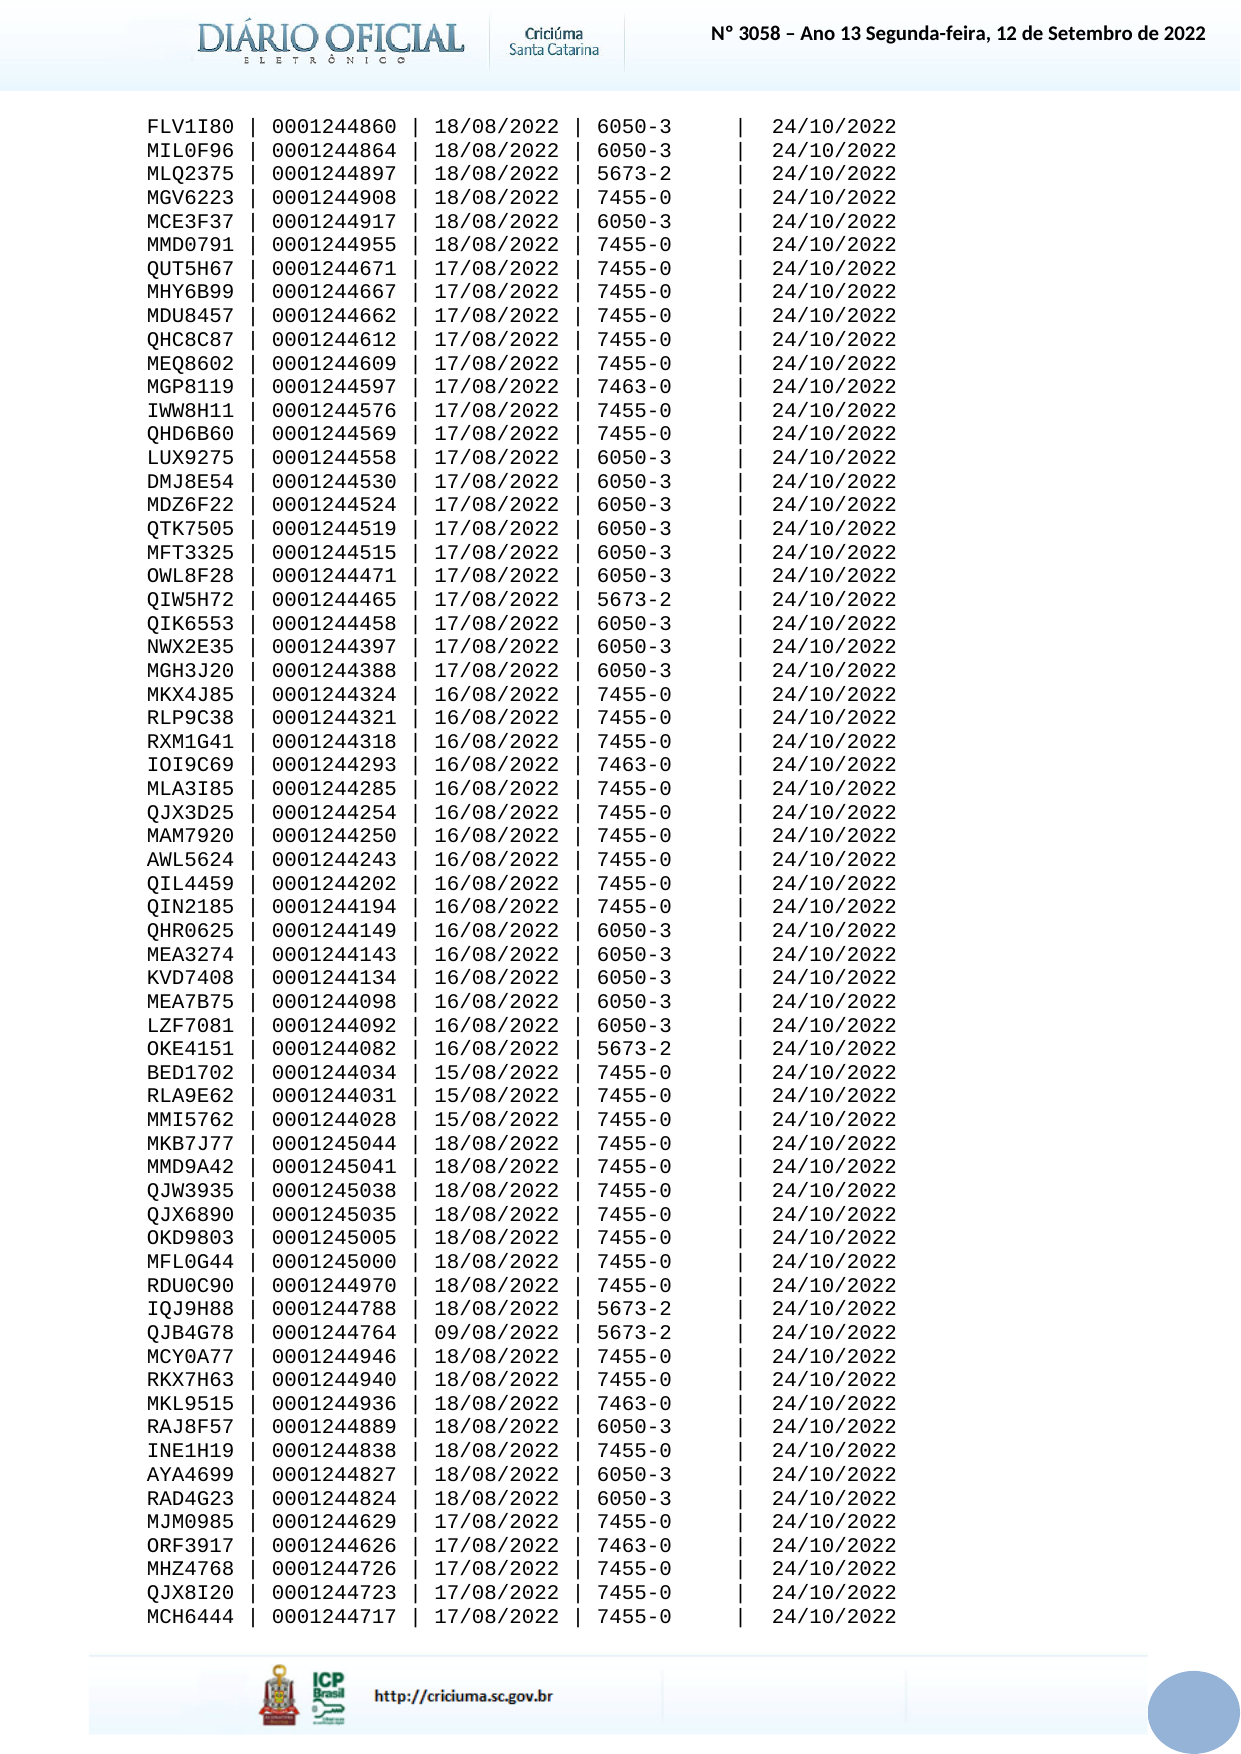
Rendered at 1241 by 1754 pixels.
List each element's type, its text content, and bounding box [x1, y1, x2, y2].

text IQJ9H88 | 0001244788 | 18/08/2022 | 5673-2 | 24/10/2022 [59, 1298, 1167, 1322]
text QHC8C87 | 0001244612 | 17/08/2022 | 7455-0 | 24/10/2022 [59, 329, 1167, 352]
text MEQ8602 | 0001244609 | 17/08/2022 | 7455-0 | 24/10/2022 [59, 352, 1167, 376]
text QJX8I20 | 0001244723 | 17/08/2022 | 7455-0 | 24/10/2022 [59, 1582, 1167, 1606]
text QIL4459 | 0001244202 | 16/08/2022 | 7455-0 | 24/10/2022 [59, 873, 1167, 896]
text QJB4G78 | 0001244764 | 09/08/2022 | 5673-2 | 24/10/2022 [59, 1322, 1167, 1346]
text OKD9803 | 0001245005 | 18/08/2022 | 7455-0 | 24/10/2022 [59, 1227, 1167, 1251]
text QIN2185 | 0001244194 | 16/08/2022 | 7455-0 | 24/10/2022 [59, 896, 1167, 920]
text MKX4J85 | 0001244324 | 16/08/2022 | 7455-0 | 24/10/2022 [59, 683, 1167, 707]
text QJX6890 | 0001245035 | 18/08/2022 | 7455-0 | 24/10/2022 [59, 1204, 1167, 1227]
text RAJ8F57 | 0001244889 | 18/08/2022 | 6050-3 | 24/10/2022 [59, 1417, 1167, 1440]
text QJW3935 | 0001245038 | 18/08/2022 | 7455-0 | 24/10/2022 [59, 1180, 1167, 1204]
text QJX3D25 | 0001244254 | 16/08/2022 | 7455-0 | 24/10/2022 [59, 802, 1167, 825]
text QHD6B60 | 0001244569 | 17/08/2022 | 7455-0 | 24/10/2022 [59, 423, 1167, 447]
text KVD7408 | 0001244134 | 16/08/2022 | 6050-3 | 24/10/2022 [59, 967, 1167, 991]
text MMD9A42 | 0001245041 | 18/08/2022 | 7455-0 | 24/10/2022 [59, 1156, 1167, 1180]
text RXM1G41 | 0001244318 | 16/08/2022 | 7455-0 | 24/10/2022 [59, 731, 1167, 754]
text MFL0G44 | 0001245000 | 18/08/2022 | 7455-0 | 24/10/2022 [59, 1251, 1167, 1275]
text MFT3325 | 0001244515 | 17/08/2022 | 6050-3 | 24/10/2022 [59, 542, 1167, 565]
text MHZ4768 | 0001244726 | 17/08/2022 | 7455-0 | 24/10/2022 [59, 1558, 1167, 1582]
text MDU8457 | 0001244662 | 17/08/2022 | 7455-0 | 24/10/2022 [59, 305, 1167, 329]
text LUX9275 | 0001244558 | 17/08/2022 | 6050-3 | 24/10/2022 [59, 447, 1167, 471]
text QHR0625 | 0001244149 | 16/08/2022 | 6050-3 | 24/10/2022 [59, 920, 1167, 944]
text QTK7505 | 0001244519 | 17/08/2022 | 6050-3 | 24/10/2022 [59, 518, 1167, 542]
text DMJ8E54 | 0001244530 | 17/08/2022 | 6050-3 | 24/10/2022 [59, 471, 1167, 494]
text MGP8119 | 0001244597 | 17/08/2022 | 7463-0 | 24/10/2022 [59, 376, 1167, 400]
text RLP9C38 | 0001244321 | 16/08/2022 | 7455-0 | 24/10/2022 [59, 707, 1167, 731]
text RLA9E62 | 0001244031 | 15/08/2022 | 7455-0 | 24/10/2022 [59, 1086, 1167, 1109]
text LZF7081 | 0001244092 | 16/08/2022 | 6050-3 | 24/10/2022 [59, 1014, 1167, 1038]
text IOI9C69 | 0001244293 | 16/08/2022 | 7463-0 | 24/10/2022 [59, 754, 1167, 778]
text IWW8H11 | 0001244576 | 17/08/2022 | 7455-0 | 24/10/2022 [59, 400, 1167, 423]
text FLV1I80 | 0001244860 | 18/08/2022 | 6050-3 | 24/10/2022 [59, 116, 1167, 140]
text MDZ6F22 | 0001244524 | 17/08/2022 | 6050-3 | 24/10/2022 [59, 494, 1167, 518]
text MLQ2375 | 0001244897 | 18/08/2022 | 5673-2 | 24/10/2022 [59, 163, 1167, 187]
text AWL5624 | 0001244243 | 16/08/2022 | 7455-0 | 24/10/2022 [59, 849, 1167, 873]
text MCE3F37 | 0001244917 | 18/08/2022 | 6050-3 | 24/10/2022 [59, 211, 1167, 234]
text NWX2E35 | 0001244397 | 17/08/2022 | 6050-3 | 24/10/2022 [59, 636, 1167, 660]
text MCY0A77 | 0001244946 | 18/08/2022 | 7455-0 | 24/10/2022 [59, 1346, 1167, 1369]
text QUT5H67 | 0001244671 | 17/08/2022 | 7455-0 | 24/10/2022 [59, 258, 1167, 282]
text MMD0791 | 0001244955 | 18/08/2022 | 7455-0 | 24/10/2022 [59, 234, 1167, 258]
text RDU0C90 | 0001244970 | 18/08/2022 | 7455-0 | 24/10/2022 [59, 1275, 1167, 1298]
text MEA7B75 | 0001244098 | 16/08/2022 | 6050-3 | 24/10/2022 [59, 991, 1167, 1014]
text MLA3I85 | 0001244285 | 16/08/2022 | 7455-0 | 24/10/2022 [59, 778, 1167, 802]
text MMI5762 | 0001244028 | 15/08/2022 | 7455-0 | 24/10/2022 [59, 1109, 1167, 1133]
text OWL8F28 | 0001244471 | 17/08/2022 | 6050-3 | 24/10/2022 [59, 565, 1167, 589]
text MAM7920 | 0001244250 | 16/08/2022 | 7455-0 | 24/10/2022 [59, 825, 1167, 849]
text MHY6B99 | 0001244667 | 17/08/2022 | 7455-0 | 24/10/2022 [59, 282, 1167, 305]
text MJM0985 | 0001244629 | 17/08/2022 | 7455-0 | 24/10/2022 [59, 1511, 1167, 1535]
text MKL9515 | 0001244936 | 18/08/2022 | 7463-0 | 24/10/2022 [59, 1393, 1167, 1417]
text BED1702 | 0001244034 | 15/08/2022 | 7455-0 | 24/10/2022 [59, 1062, 1167, 1086]
text MEA3274 | 0001244143 | 16/08/2022 | 6050-3 | 24/10/2022 [59, 944, 1167, 967]
text RAD4G23 | 0001244824 | 18/08/2022 | 6050-3 | 24/10/2022 [59, 1487, 1167, 1511]
text INE1H19 | 0001244838 | 18/08/2022 | 7455-0 | 24/10/2022 [59, 1440, 1167, 1464]
text MGV6223 | 0001244908 | 18/08/2022 | 7455-0 | 24/10/2022 [59, 187, 1167, 211]
text AYA4699 | 0001244827 | 18/08/2022 | 6050-3 | 24/10/2022 [59, 1464, 1167, 1487]
text MGH3J20 | 0001244388 | 17/08/2022 | 6050-3 | 24/10/2022 [59, 660, 1167, 683]
text ORF3917 | 0001244626 | 17/08/2022 | 7463-0 | 24/10/2022 [59, 1535, 1167, 1558]
text MKB7J77 | 0001245044 | 18/08/2022 | 7455-0 | 24/10/2022 [59, 1133, 1167, 1156]
text MCH6444 | 0001244717 | 17/08/2022 | 7455-0 | 24/10/2022 [59, 1606, 1167, 1629]
text QIW5H72 | 0001244465 | 17/08/2022 | 5673-2 | 24/10/2022 [59, 589, 1167, 613]
text MIL0F96 | 0001244864 | 18/08/2022 | 6050-3 | 24/10/2022 [59, 140, 1167, 163]
text QIK6553 | 0001244458 | 17/08/2022 | 6050-3 | 24/10/2022 [59, 613, 1167, 636]
text OKE4151 | 0001244082 | 16/08/2022 | 5673-2 | 24/10/2022 [59, 1038, 1167, 1062]
text RKX7H63 | 0001244940 | 18/08/2022 | 7455-0 | 24/10/2022 [59, 1369, 1167, 1393]
